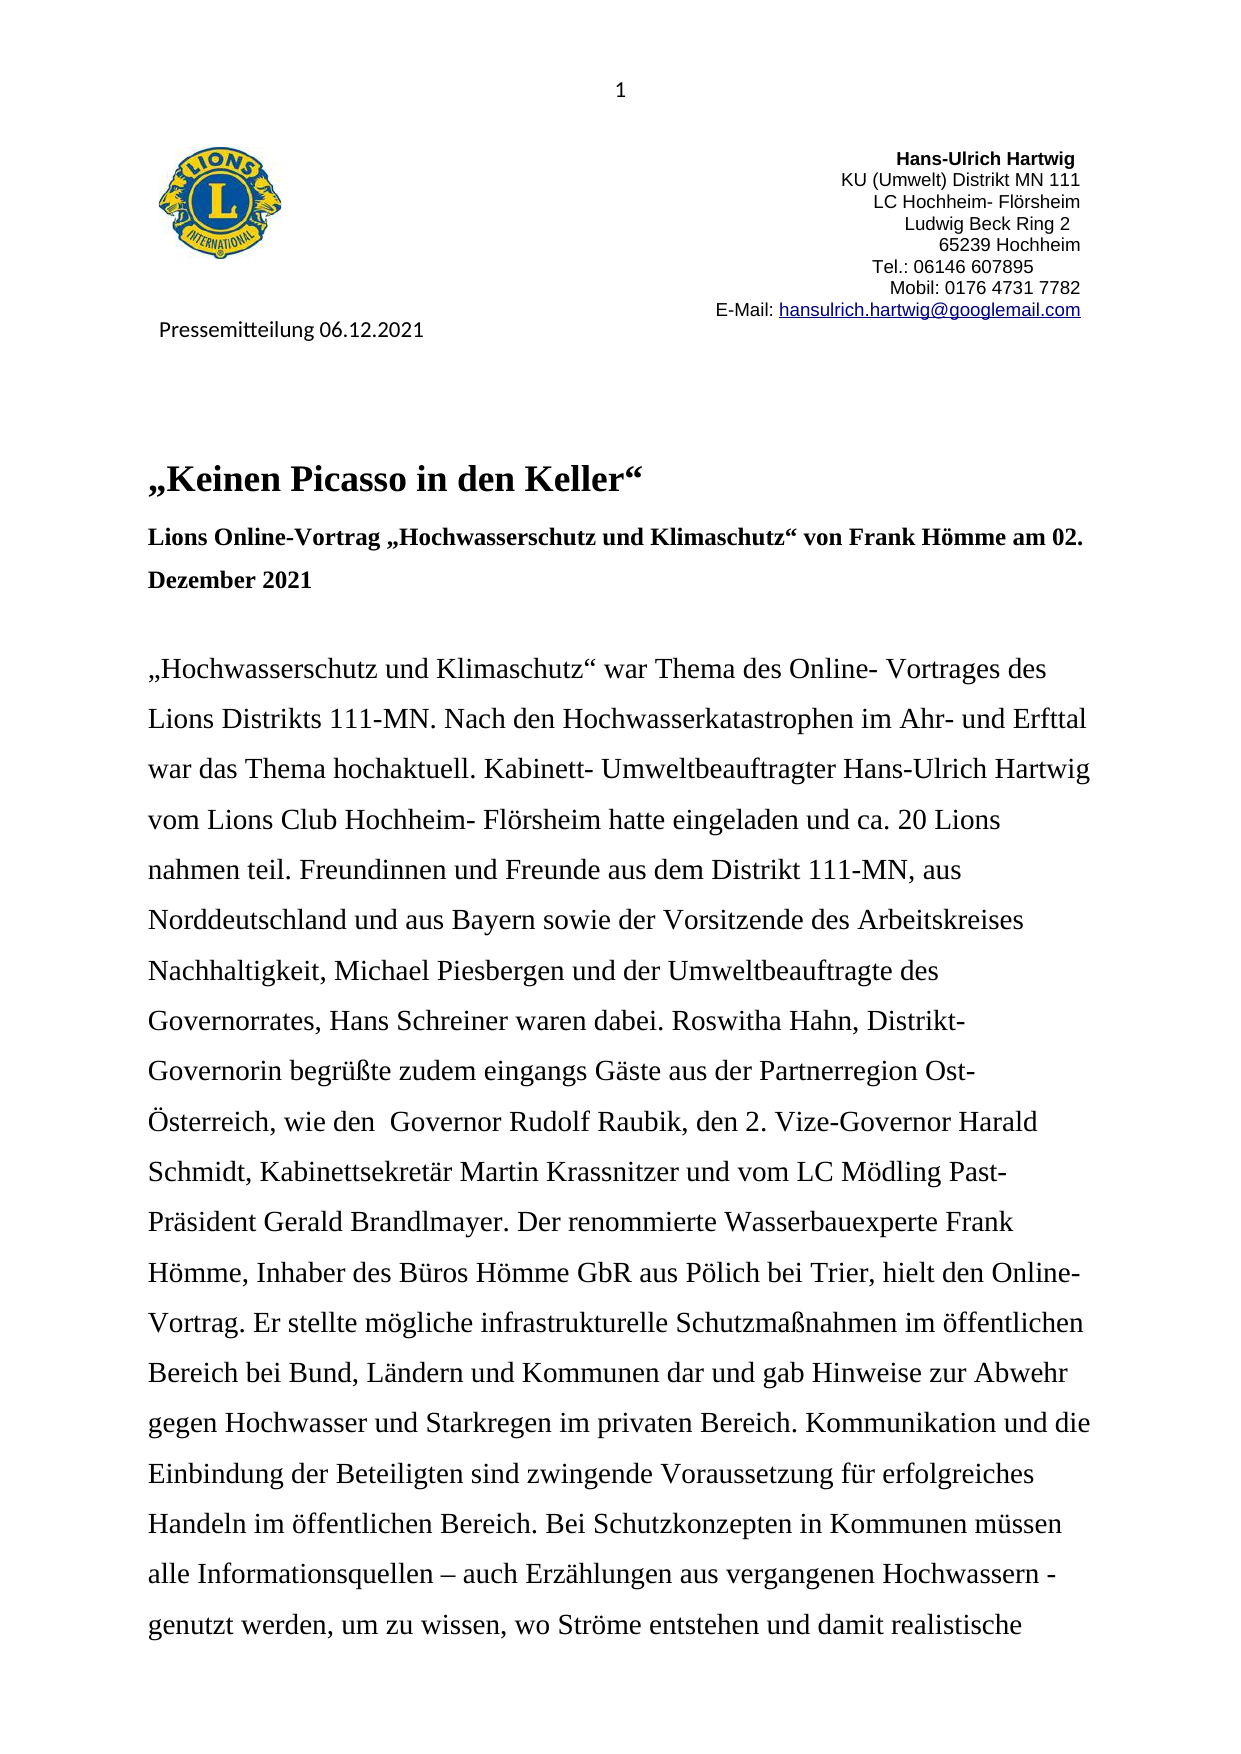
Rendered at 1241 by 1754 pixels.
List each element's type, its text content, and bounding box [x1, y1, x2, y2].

text „Keinen Picasso in den Keller“ [148, 457, 1093, 500]
table_header Pressemitteilung 06.12.2021 [148, 148, 619, 356]
text „Hochwasserschutz und Klimaschutz“ war Thema des Online- Vortrages des Lions Distrikts 111-MN. Nach den Hochwasserkatastrophen im Ahr- und Erfttal war das Thema hochaktuell. Kabinett- Umweltbeauftragter Hans-Ulrich Hartwig vom Lions Club Hochheim- Flörsheim hatte eingeladen und ca. 20 Lions nahmen teil. Freundinnen und Freunde aus dem Distrikt 111-MN, aus Norddeutschland und aus Bayern sowie der Vorsitzende des Arbeitskreises Nachhaltigkeit, Michael Piesbergen und der Umweltbeauftragte des Governorrates, Hans Schreiner waren dabei. Roswitha Hahn, Distrikt- Governorin begrüßte zudem eingangs Gäste aus der Partnerregion Ost- Österreich, wie den Governor Rudolf Raubik, den 2. Vize-Governor Harald Schmidt, Kabinettsekretär Martin Krassnitzer und vom LC Mödling Past-Präsident Gerald Brandlmayer. Der renommierte Wasserbauexperte Frank Hömme, Inhaber des Büros Hömme GbR aus Pölich bei Trier, hielt den Online-Vortrag. Er stellte mögliche infrastrukturelle Schutzmaßnahmen im öffentlichen Bereich bei Bund, Ländern und Kommunen dar und gab Hinweise zur Abwehr gegen Hochwasser und Starkregen im privaten Bereich. Kommunikation und die Einbindung der Beteiligten sind zwingende Voraussetzung für erfolgreiches Handeln im öffentlichen Bereich. Bei Schutzkonzepten in Kommunen müssen alle Informationsquellen – auch Erzählungen aus vergangenen Hochwassern - genutzt werden, um zu wissen, wo Ströme entstehen und damit realistische [148, 651, 1093, 1640]
table_header Hans-Ulrich Hartwig KU (Umwelt) Distrikt MN 111 LC Hochheim- Flörsheim Ludwig Beck Ring 2 65239 Hochheim Tel.: 06146 607895 Mobil: 0176 4731 7782 E-Mail: hansulrich.hartwig@googlemail.com [620, 148, 1092, 356]
text Lions Online-Vortrag „Hochwasserschutz und Klimaschutz“ von Frank Hömme am 02. Dezember 2021 [148, 522, 1093, 593]
